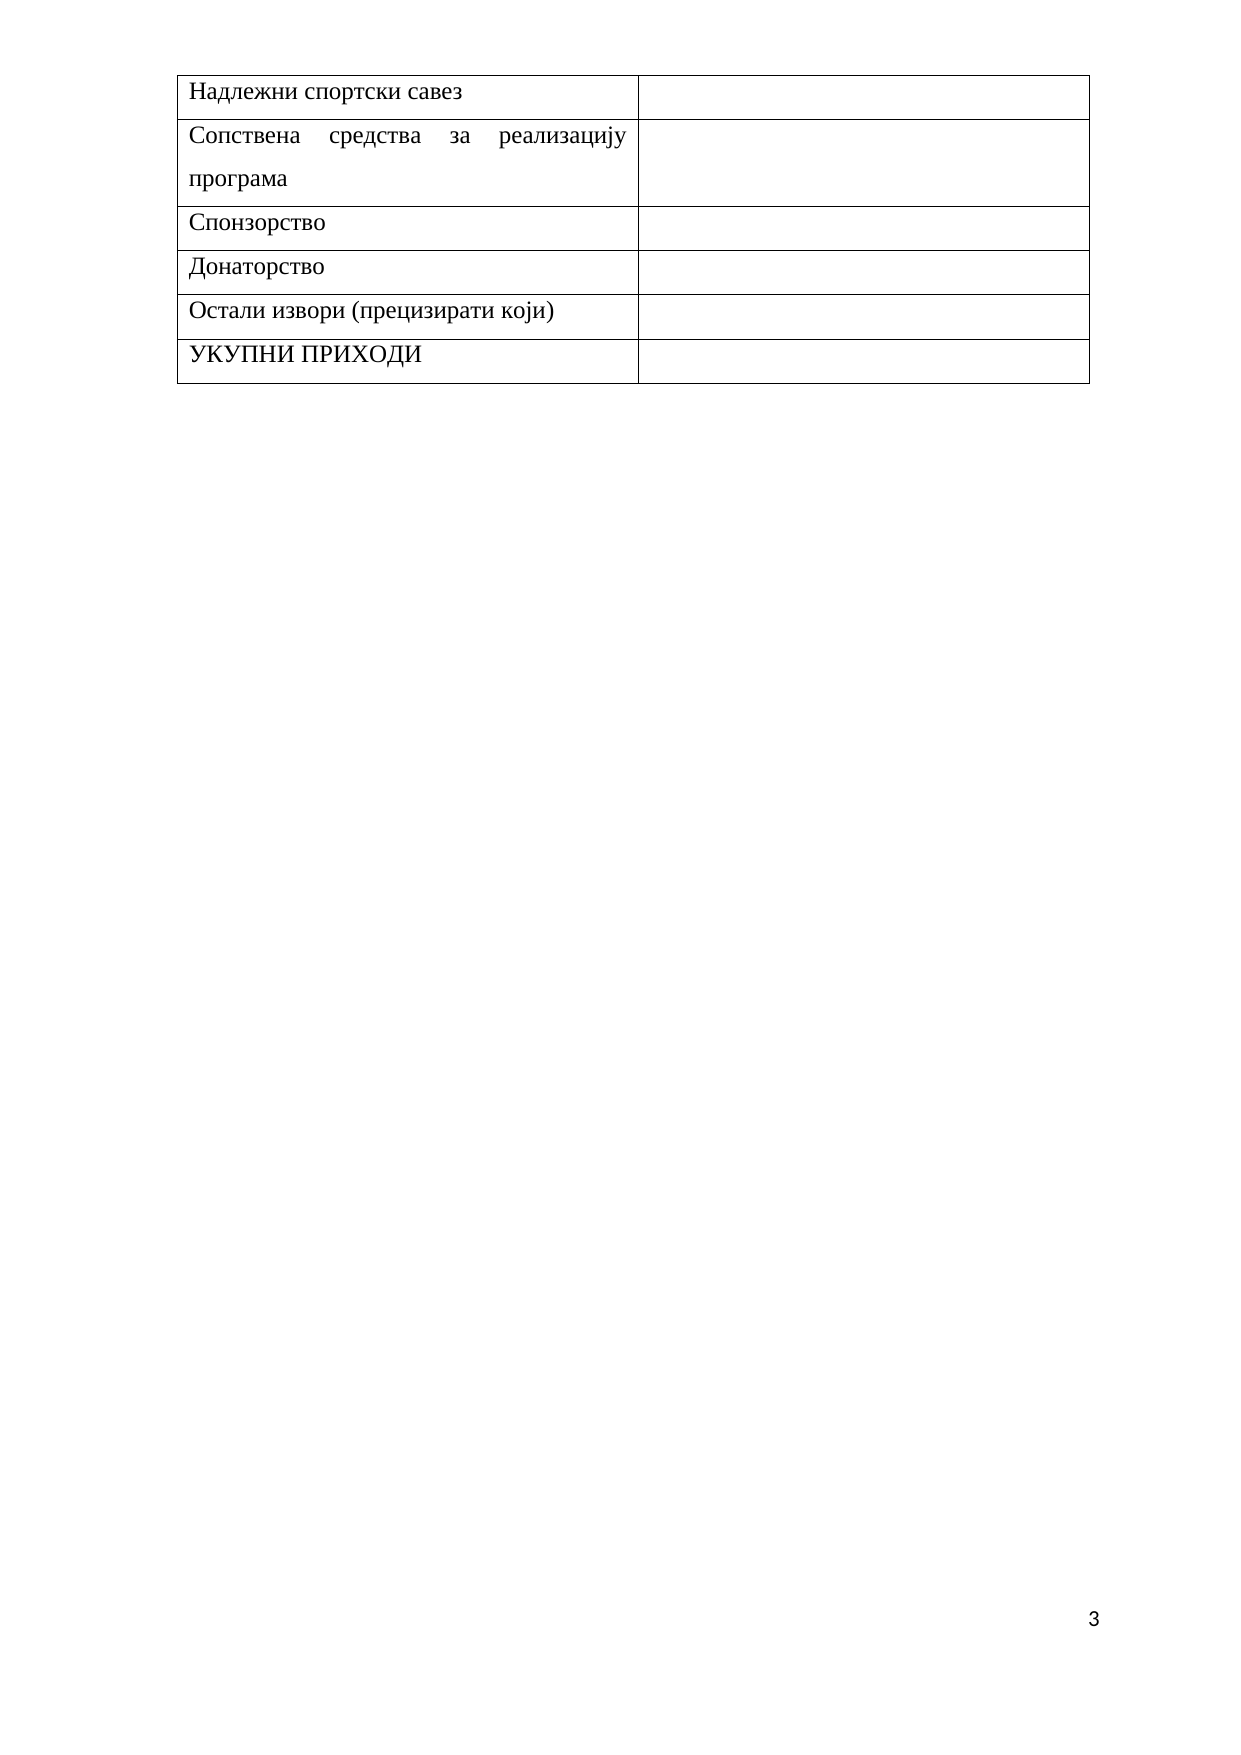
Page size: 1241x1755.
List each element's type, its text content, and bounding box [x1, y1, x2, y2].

table_cell [639, 295, 1089, 338]
table_cell [639, 251, 1089, 294]
table_cell Остали извори (прецизирати који) [178, 295, 638, 338]
table_cell [639, 207, 1089, 250]
table_cell Сопствена средства за реализацију програма [178, 120, 638, 206]
table_cell Донаторство [178, 251, 638, 294]
table_cell Спонзорство [178, 207, 638, 250]
table_cell [639, 340, 1089, 382]
table_cell [639, 120, 1089, 206]
table_cell УКУПНИ ПРИХОДИ [178, 340, 638, 382]
table_cell Надлежни спортски савез [178, 76, 638, 119]
table_cell [639, 76, 1089, 119]
